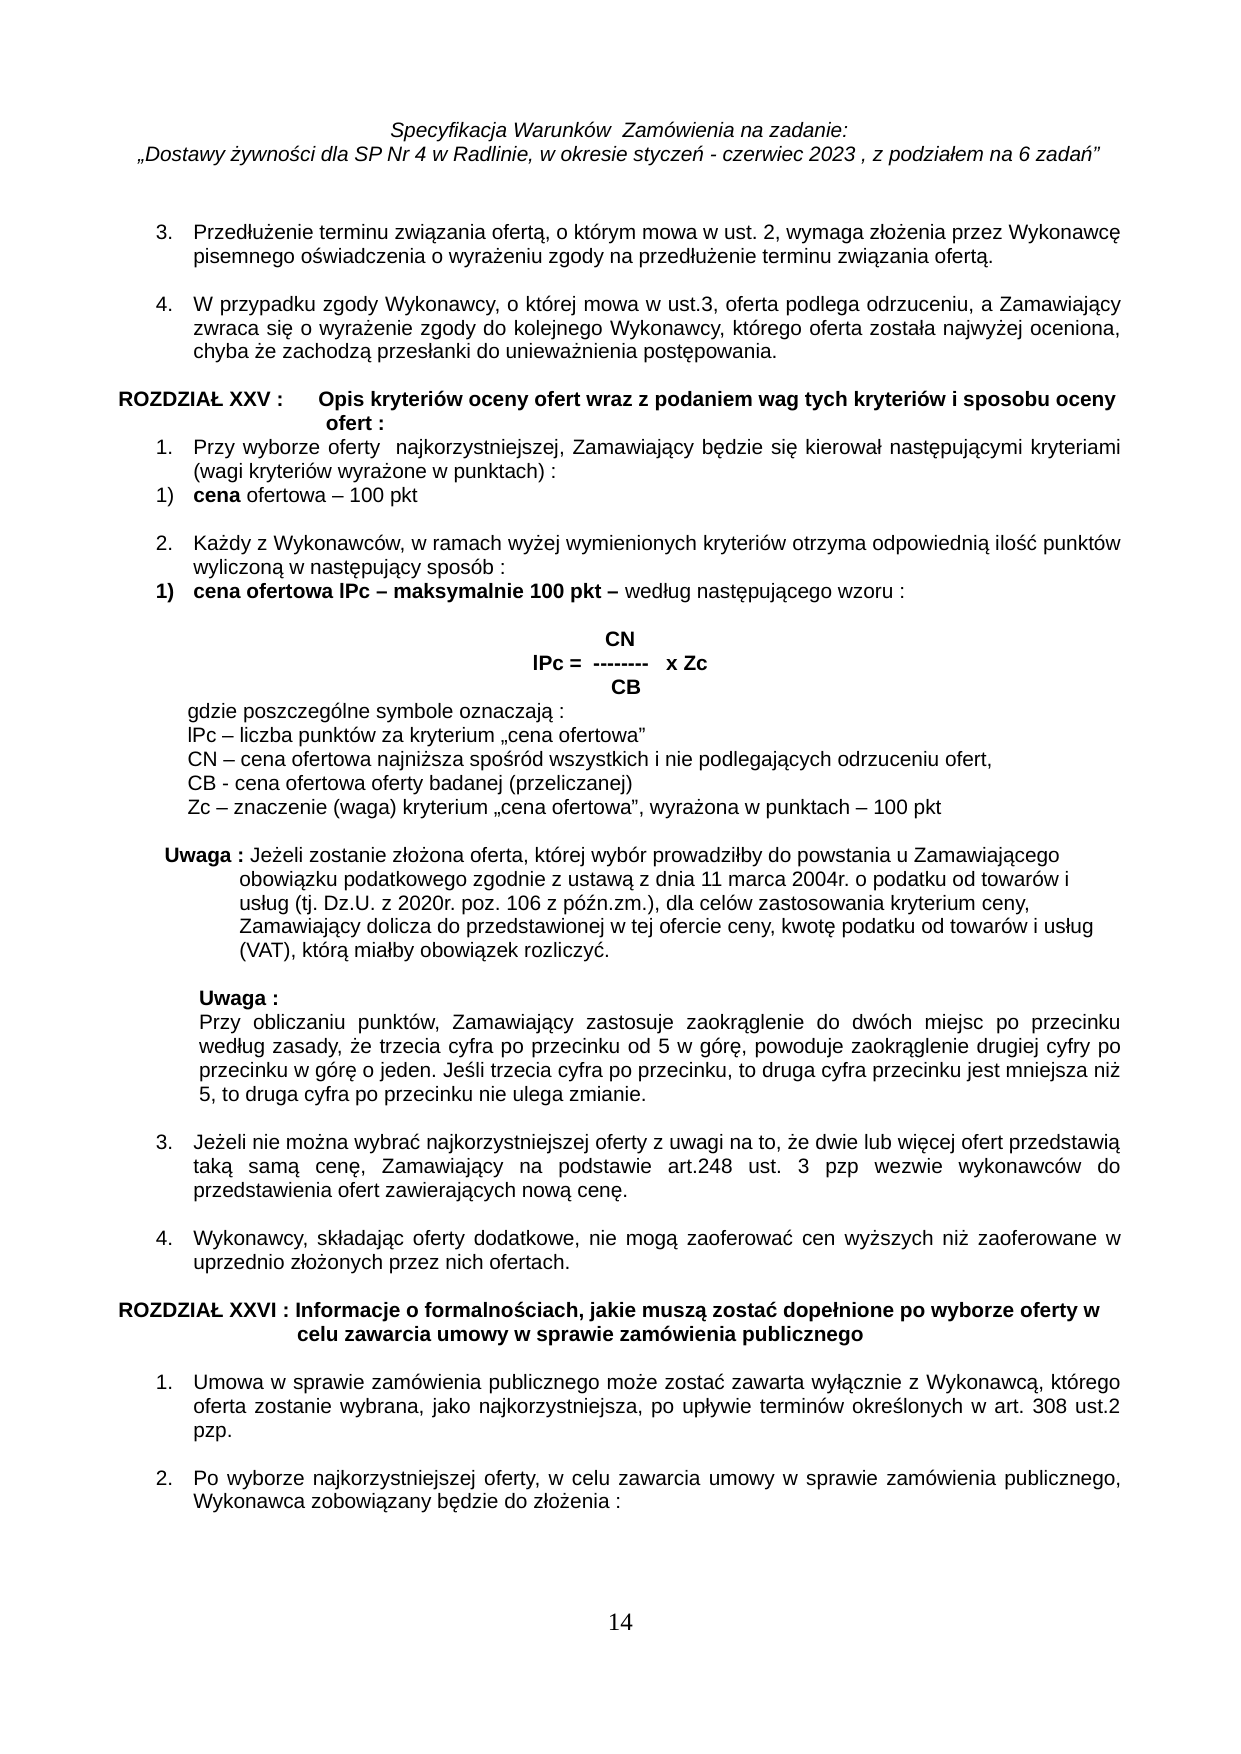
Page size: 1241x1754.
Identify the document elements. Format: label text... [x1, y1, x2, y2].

text obowiązku podatkowego zgodnie z ustawą z dnia 11 marca 2004r. o podatku od towarów i [118, 866, 1122, 890]
text Zc – znaczenie (waga) kryterium „cena ofertowa”, wyrażona w punktach – 100 pkt [118, 794, 1122, 818]
text usług (tj. Dz.U. z 2020r. poz. 106 z późn.zm.), dla celów zastosowania kryterium ceny, [118, 890, 1122, 914]
list Po wyborze najkorzystniejszej oferty, w celu zawarcia umowy w sprawie zamówienia publicznego, Wykonawca zobowiązany będzie do złożenia : [156, 1465, 1122, 1513]
text Uwaga : Jeżeli zostanie złożona oferta, której wybór prowadziłby do powstania u Zamawiającego [118, 842, 1122, 866]
text (VAT), którą miałby obowiązek rozliczyć. [118, 938, 1122, 962]
text lPc = -------- x Zc [118, 651, 1122, 675]
text Zamawiający dolicza do przedstawionej w tej ofercie ceny, kwotę podatku od towarów i usług [118, 914, 1122, 938]
text lPc – liczba punktów za kryterium „cena ofertowa” [118, 723, 1122, 747]
list cena ofertowa – 100 pkt [156, 483, 1122, 507]
list Jeżeli nie można wybrać najkorzystniejszej oferty z uwagi na to, że dwie lub więcej ofert przedstawią taką samą cenę, Zamawiający na podstawie art.248 ust. 3 pzp wezwie wykonawców do przedstawienia ofert zawierających nową cenę. [156, 1130, 1122, 1202]
text CB [118, 675, 1122, 699]
list Przy obliczaniu punktów, Zamawiający zastosuje zaokrąglenie do dwóch miejsc po przecinku według zasady, że trzecia cyfra po przecinku od 5 w górę, powoduje zaokrąglenie drugiej cyfry po przecinku w górę o jeden. Jeśli trzecia cyfra po przecinku, to druga cyfra przecinku jest mniejsza niż 5, to druga cyfra po przecinku nie ulega zmianie. [161, 1010, 1122, 1106]
list Przedłużenie terminu związania ofertą, o którym mowa w ust. 2, wymaga złożenia przez Wykonawcę pisemnego oświadczenia o wyrażeniu zgody na przedłużenie terminu związania ofertą. [156, 219, 1122, 267]
text CN [118, 627, 1122, 651]
text ofert : [118, 411, 1122, 435]
text gdzie poszczególne symbole oznaczają : [118, 699, 1122, 723]
text ROZDZIAŁ XXV : Opis kryteriów oceny ofert wraz z podaniem wag tych kryteriów i sposobu oceny [118, 387, 1122, 411]
list cena ofertowa lPc – maksymalnie 100 pkt – według następującego wzoru : [156, 579, 1122, 603]
text celu zawarcia umowy w sprawie zamówienia publicznego [118, 1322, 1122, 1346]
list Wykonawcy, składając oferty dodatkowe, nie mogą zaoferować cen wyższych niż zaoferowane w uprzednio złożonych przez nich ofertach. [156, 1226, 1122, 1274]
list W przypadku zgody Wykonawcy, o której mowa w ust.3, oferta podlega odrzuceniu, a Zamawiający zwraca się o wyrażenie zgody do kolejnego Wykonawcy, którego oferta została najwyżej oceniona, chyba że zachodzą przesłanki do unieważnienia postępowania. [156, 291, 1122, 363]
list Umowa w sprawie zamówienia publicznego może zostać zawarta wyłącznie z Wykonawcą, którego oferta zostanie wybrana, jako najkorzystniejsza, po upływie terminów określonych w art. 308 ust.2 pzp. [156, 1369, 1122, 1441]
text ROZDZIAŁ XXVI : Informacje o formalnościach, jakie muszą zostać dopełnione po wyborze oferty w [118, 1298, 1122, 1322]
list Uwaga : [161, 986, 1122, 1010]
text CB - cena ofertowa oferty badanej (przeliczanej) [118, 771, 1122, 794]
text CN – cena ofertowa najniższa spośród wszystkich i nie podlegających odrzuceniu ofert, [118, 747, 1122, 771]
list Każdy z Wykonawców, w ramach wyżej wymienionych kryteriów otrzyma odpowiednią ilość punktów wyliczoną w następujący sposób : [156, 531, 1122, 579]
list Przy wyborze oferty najkorzystniejszej, Zamawiający będzie się kierował następującymi kryteriami (wagi kryteriów wyrażone w punktach) : [156, 435, 1122, 483]
